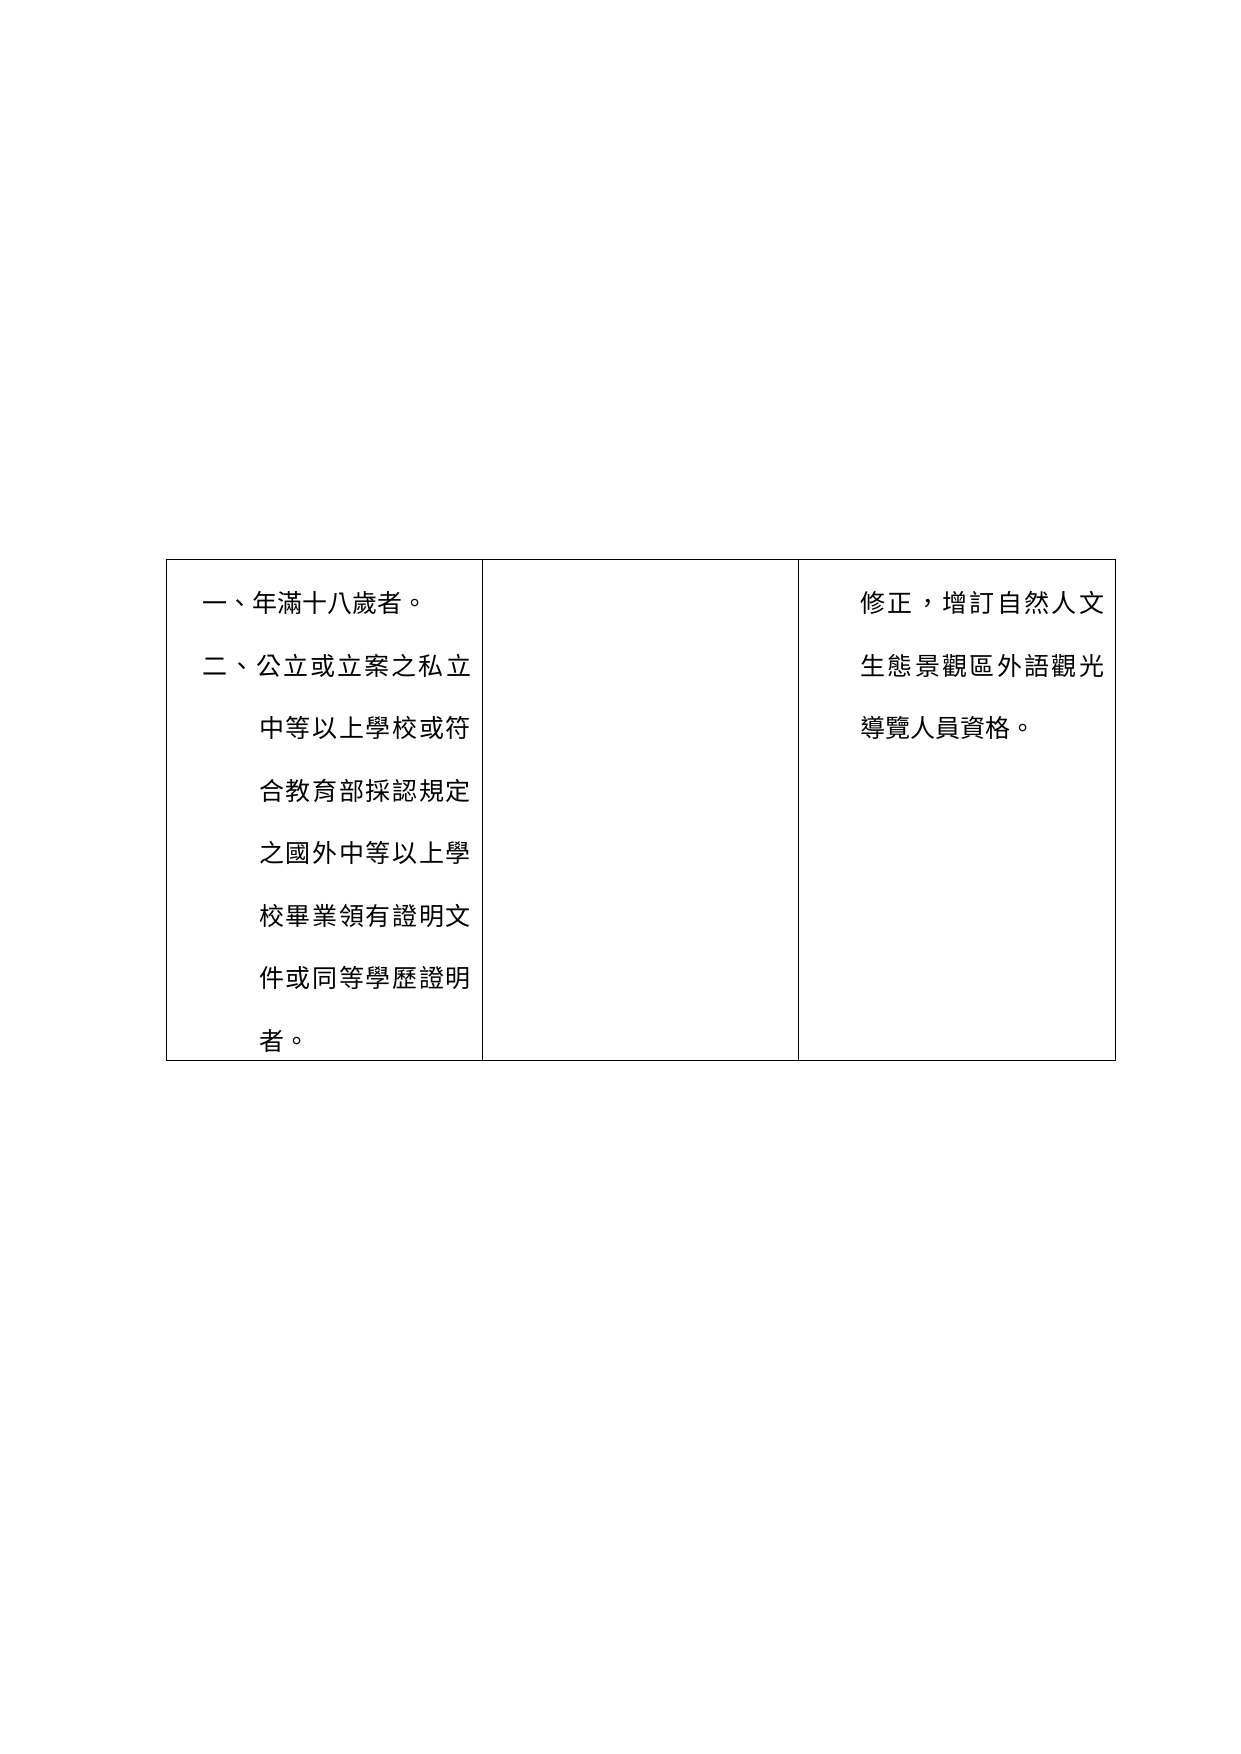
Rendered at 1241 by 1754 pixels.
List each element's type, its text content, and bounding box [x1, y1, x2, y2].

table_cell 本條新增。 配合本條例第十九條修正，增訂自然人文生態景觀區外語觀光導覽人員資格。 [799, 560, 1115, 1060]
table_cell [483, 560, 798, 1060]
table_cell 一、年滿十八歲者。 二、公立或立案之私立中等以上學校或符合教育部採認規定之國外中等以上學校畢業領有證明文件或同等學歷證明者。 [167, 560, 482, 1060]
